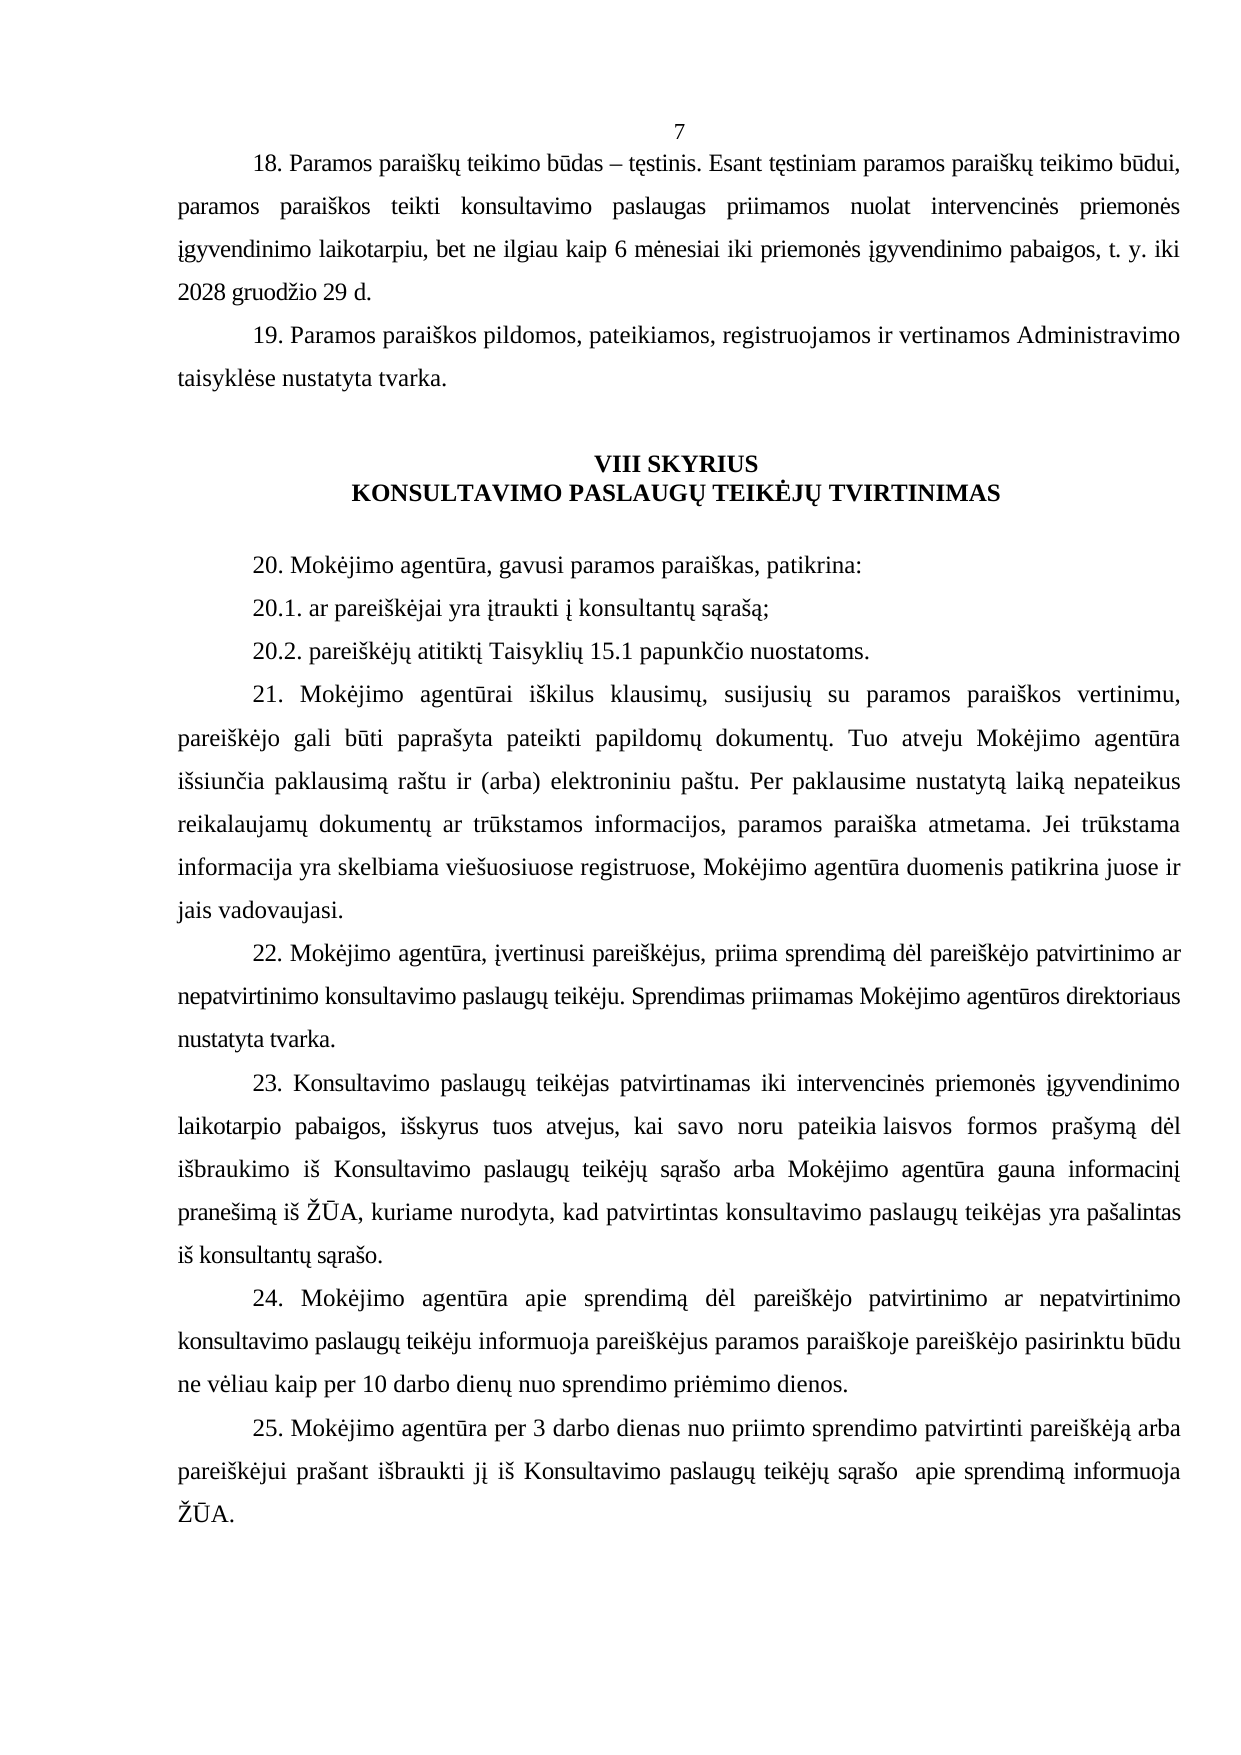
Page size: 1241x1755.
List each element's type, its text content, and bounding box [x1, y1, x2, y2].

subtitle VIII SKYRIUS [177, 449, 1181, 478]
text 24. Mokėjimo agentūra apie sprendimą dėl pareiškėjo patvirtinimo ar nepatvirtinimo konsultavimo paslaugų teikėju informuoja pareiškėjus paramos paraiškoje pareiškėjo pasirinktu būdu ne vėliau kaip per 10 darbo dienų nuo sprendimo priėmimo dienos. [177, 1283, 1181, 1398]
text 22. Mokėjimo agentūra, įvertinusi pareiškėjus, priima sprendimą dėl pareiškėjo patvirtinimo ar nepatvirtinimo konsultavimo paslaugų teikėju. Sprendimas priimamas Mokėjimo agentūros direktoriaus nustatyta tvarka. [177, 938, 1181, 1053]
text 25. Mokėjimo agentūra per 3 darbo dienas nuo priimto sprendimo patvirtinti pareiškėją arba pareiškėjui prašant išbraukti jį iš Konsultavimo paslaugų teikėjų sąrašo apie sprendimą informuoja ŽŪA. [177, 1413, 1181, 1528]
text 21. Mokėjimo agentūrai iškilus klausimų, susijusių su paramos paraiškos vertinimu, pareiškėjo gali būti paprašyta pateikti papildomų dokumentų. Tuo atveju Mokėjimo agentūra išsiunčia paklausimą raštu ir (arba) elektroniniu paštu. Per paklausime nustatytą laiką nepateikus reikalaujamų dokumentų ar trūkstamos informacijos, paramos paraiška atmetama. Jei trūkstama informacija yra skelbiama viešuosiuose registruose, Mokėjimo agentūra duomenis patikrina juose ir jais vadovaujasi. [177, 679, 1181, 924]
text 20. Mokėjimo agentūra, gavusi paramos paraiškas, patikrina: [177, 550, 1181, 579]
text KONSULTAVIMO PASLAUGŲ TEIKĖJŲ TVIRTINIMAS [177, 478, 1181, 507]
text 20.1. ar pareiškėjai yra įtraukti į konsultantų sąrašą; [177, 593, 1181, 622]
text 23. Konsultavimo paslaugų teikėjas patvirtinamas iki intervencinės priemonės įgyvendinimo laikotarpio pabaigos, išskyrus tuos atvejus, kai savo noru pateikia laisvos formos prašymą dėl išbraukimo iš Konsultavimo paslaugų teikėjų sąrašo arba Mokėjimo agentūra gauna informacinį pranešimą iš ŽŪA, kuriame nurodyta, kad patvirtintas konsultavimo paslaugų teikėjas yra pašalintas iš konsultantų sąrašo. [177, 1068, 1181, 1269]
text 18. Paramos paraiškų teikimo būdas – tęstinis. Esant tęstiniam paramos paraiškų teikimo būdui, paramos paraiškos teikti konsultavimo paslaugas priimamos nuolat intervencinės priemonės įgyvendinimo laikotarpiu, bet ne ilgiau kaip 6 mėnesiai iki priemonės įgyvendinimo pabaigos, t. y. iki 2028 gruodžio 29 d. [177, 148, 1181, 306]
text 19. Paramos paraiškos pildomos, pateikiamos, registruojamos ir vertinamos Administravimo taisyklėse nustatyta tvarka. [177, 320, 1181, 392]
text 20.2. pareiškėjų atitiktį Taisyklių 15.1 papunkčio nuostatoms. [177, 636, 1181, 665]
